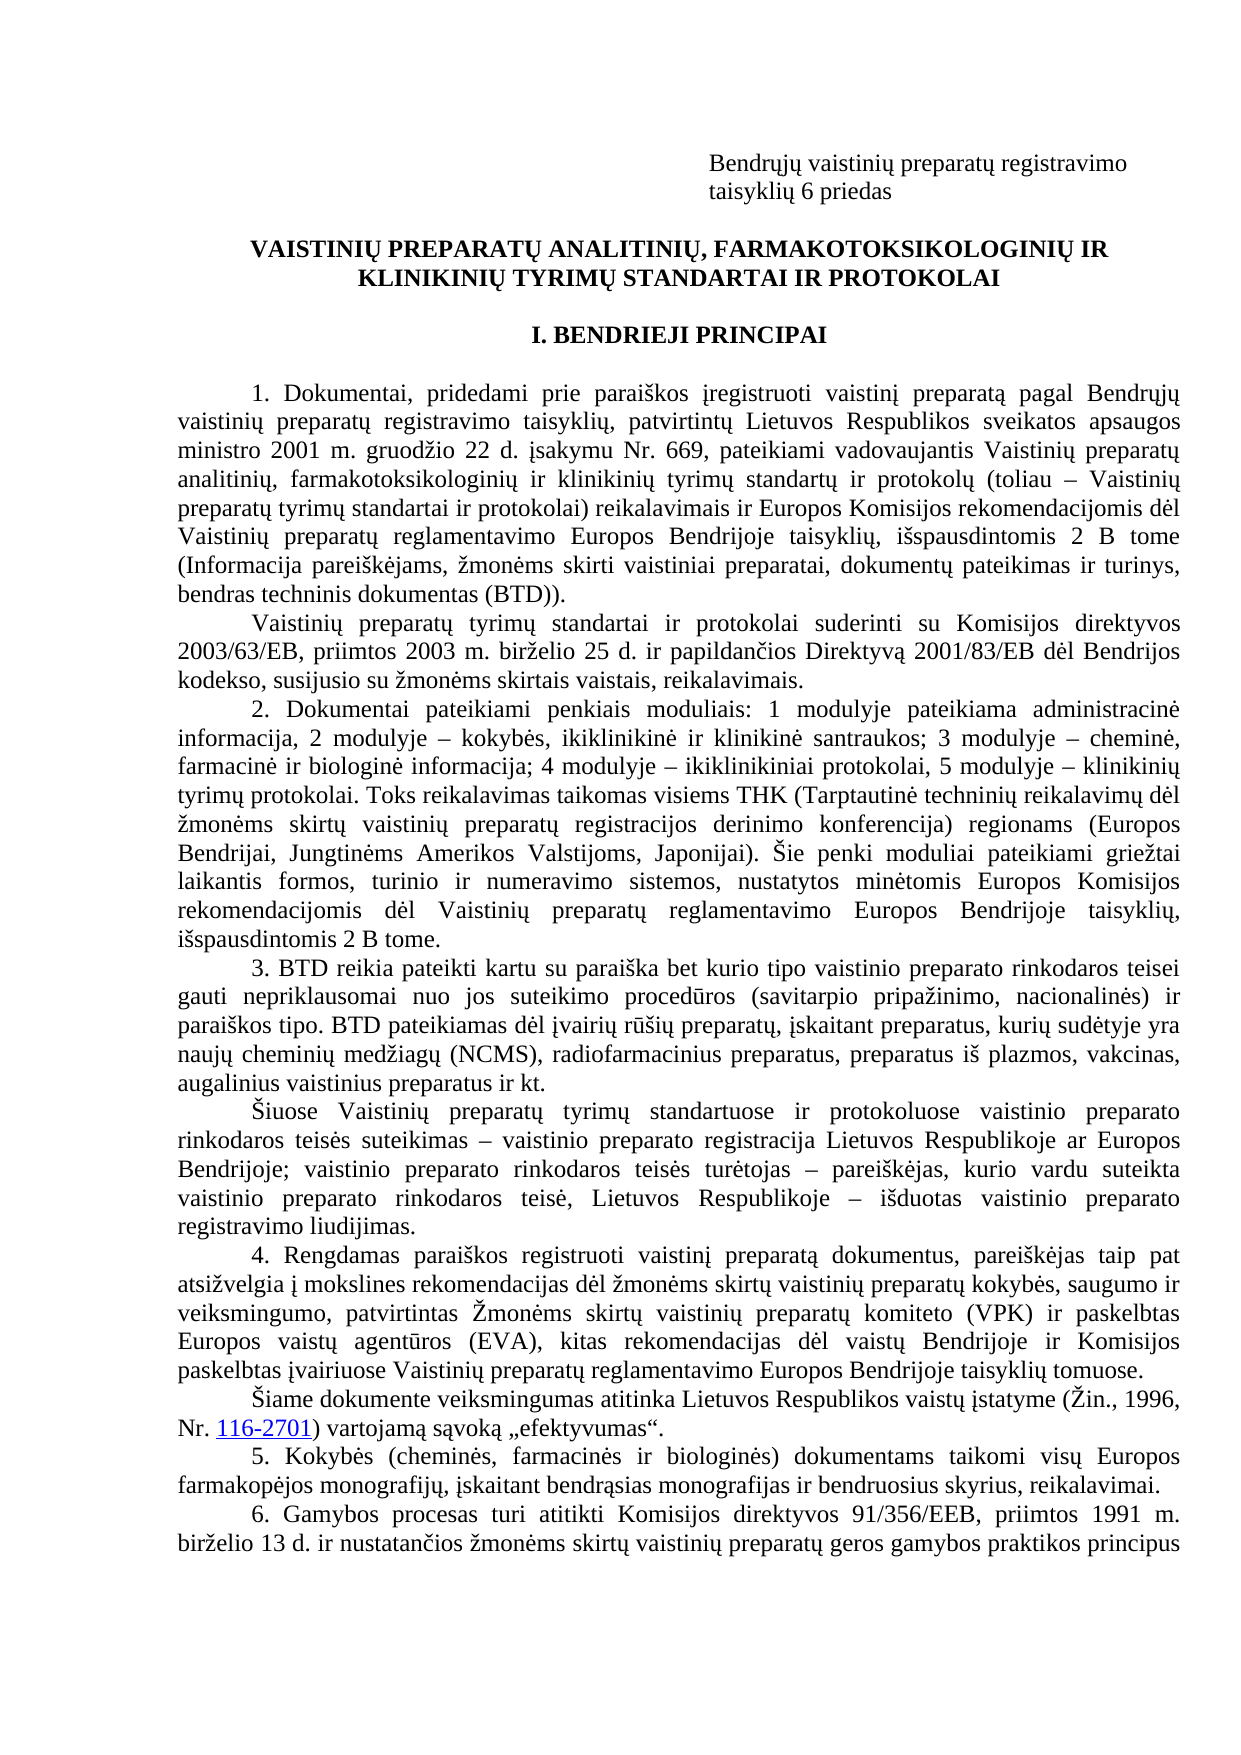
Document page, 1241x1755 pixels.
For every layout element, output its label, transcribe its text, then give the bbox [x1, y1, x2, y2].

text taisyklių 6 priedas [177, 176, 1181, 205]
text VAISTINIŲ PREPARATŲ ANALITINIŲ, FARMAKOTOKSIKOLOGINIŲ IR KLINIKINIŲ TYRIMŲ STANDARTAI IR PROTOKOLAI [177, 234, 1181, 291]
text Vaistinių preparatų tyrimų standartai ir protokolai suderinti su Komisijos direktyvos 2003/63/EB, priimtos 2003 m. birželio 25 d. ir papildančios Direktyvą 2001/83/EB dėl Bendrijos kodekso, susijusio su žmonėms skirtais vaistais, reikalavimais. [177, 608, 1181, 694]
text 2. Dokumentai pateikiami penkiais moduliais: 1 modulyje pateikiama administracinė informacija, 2 modulyje – kokybės, ikiklinikinė ir klinikinė santraukos; 3 modulyje – cheminė, farmacinė ir biologinė informacija; 4 modulyje – ikiklinikiniai protokolai, 5 modulyje – klinikinių tyrimų protokolai. Toks reikalavimas taikomas visiems THK (Tarptautinė techninių reikalavimų dėl žmonėms skirtų vaistinių preparatų registracijos derinimo konferencija) regionams (Europos Bendrijai, Jungtinėms Amerikos Valstijoms, Japonijai). Šie penki moduliai pateikiami griežtai laikantis formos, turinio ir numeravimo sistemos, nustatytos minėtomis Europos Komisijos rekomendacijomis dėl Vaistinių preparatų reglamentavimo Europos Bendrijoje taisyklių, išspausdintomis 2 B tome. [177, 694, 1181, 953]
text 5. Kokybės (cheminės, farmacinės ir biologinės) dokumentams taikomi visų Europos farmakopėjos monografijų, įskaitant bendrąsias monografijas ir bendruosius skyrius, reikalavimai. [177, 1441, 1181, 1499]
text 6. Gamybos procesas turi atitikti Komisijos direktyvos 91/356/EEB, priimtos 1991 m. birželio 13 d. ir nustatančios žmonėms skirtų vaistinių preparatų geros gamybos praktikos principus [177, 1499, 1181, 1556]
text Šiuose Vaistinių preparatų tyrimų standartuose ir protokoluose vaistinio preparato rinkodaros teisės suteikimas – vaistinio preparato registracija Lietuvos Respublikoje ar Europos Bendrijoje; vaistinio preparato rinkodaros teisės turėtojas – pareiškėjas, kurio vardu suteikta vaistinio preparato rinkodaros teisė, Lietuvos Respublikoje – išduotas vaistinio preparato registravimo liudijimas. [177, 1096, 1181, 1240]
text 1. Dokumentai, pridedami prie paraiškos įregistruoti vaistinį preparatą pagal Bendrųjų vaistinių preparatų registravimo taisyklių, patvirtintų Lietuvos Respublikos sveikatos apsaugos ministro 2001 m. gruodžio 22 d. įsakymu Nr. 669, pateikiami vadovaujantis Vaistinių preparatų analitinių, farmakotoksikologinių ir klinikinių tyrimų standartų ir protokolų (toliau – Vaistinių preparatų tyrimų standartai ir protokolai) reikalavimais ir Europos Komisijos rekomendacijomis dėl Vaistinių preparatų reglamentavimo Europos Bendrijoje taisyklių, išspausdintomis 2 B tome (Informacija pareiškėjams, žmonėms skirti vaistiniai preparatai, dokumentų pateikimas ir turinys, bendras techninis dokumentas (BTD)). [177, 378, 1181, 608]
text 4. Rengdamas paraiškos registruoti vaistinį preparatą dokumentus, pareiškėjas taip pat atsižvelgia į mokslines rekomendacijas dėl žmonėms skirtų vaistinių preparatų kokybės, saugumo ir veiksmingumo, patvirtintas Žmonėms skirtų vaistinių preparatų komiteto (VPK) ir paskelbtas Europos vaistų agentūros (EVA), kitas rekomendacijas dėl vaistų Bendrijoje ir Komisijos paskelbtas įvairiuose Vaistinių preparatų reglamentavimo Europos Bendrijoje taisyklių tomuose. [177, 1240, 1181, 1384]
text I. BENDRIEJI PRINCIPAI [177, 320, 1181, 349]
text Šiame dokumente veiksmingumas atitinka Lietuvos Respublikos vaistų įstatyme (Žin., 1996, Nr. 116-2701) vartojamą sąvoką „efektyvumas“. [177, 1384, 1181, 1441]
text Bendrųjų vaistinių preparatų registravimo [709, 148, 1181, 176]
text 3. BTD reikia pateikti kartu su paraiška bet kurio tipo vaistinio preparato rinkodaros teisei gauti nepriklausomai nuo jos suteikimo procedūros (savitarpio pripažinimo, nacionalinės) ir paraiškos tipo. BTD pateikiamas dėl įvairių rūšių preparatų, įskaitant preparatus, kurių sudėtyje yra naujų cheminių medžiagų (NCMS), radiofarmacinius preparatus, preparatus iš plazmos, vakcinas, augalinius vaistinius preparatus ir kt. [177, 953, 1181, 1096]
